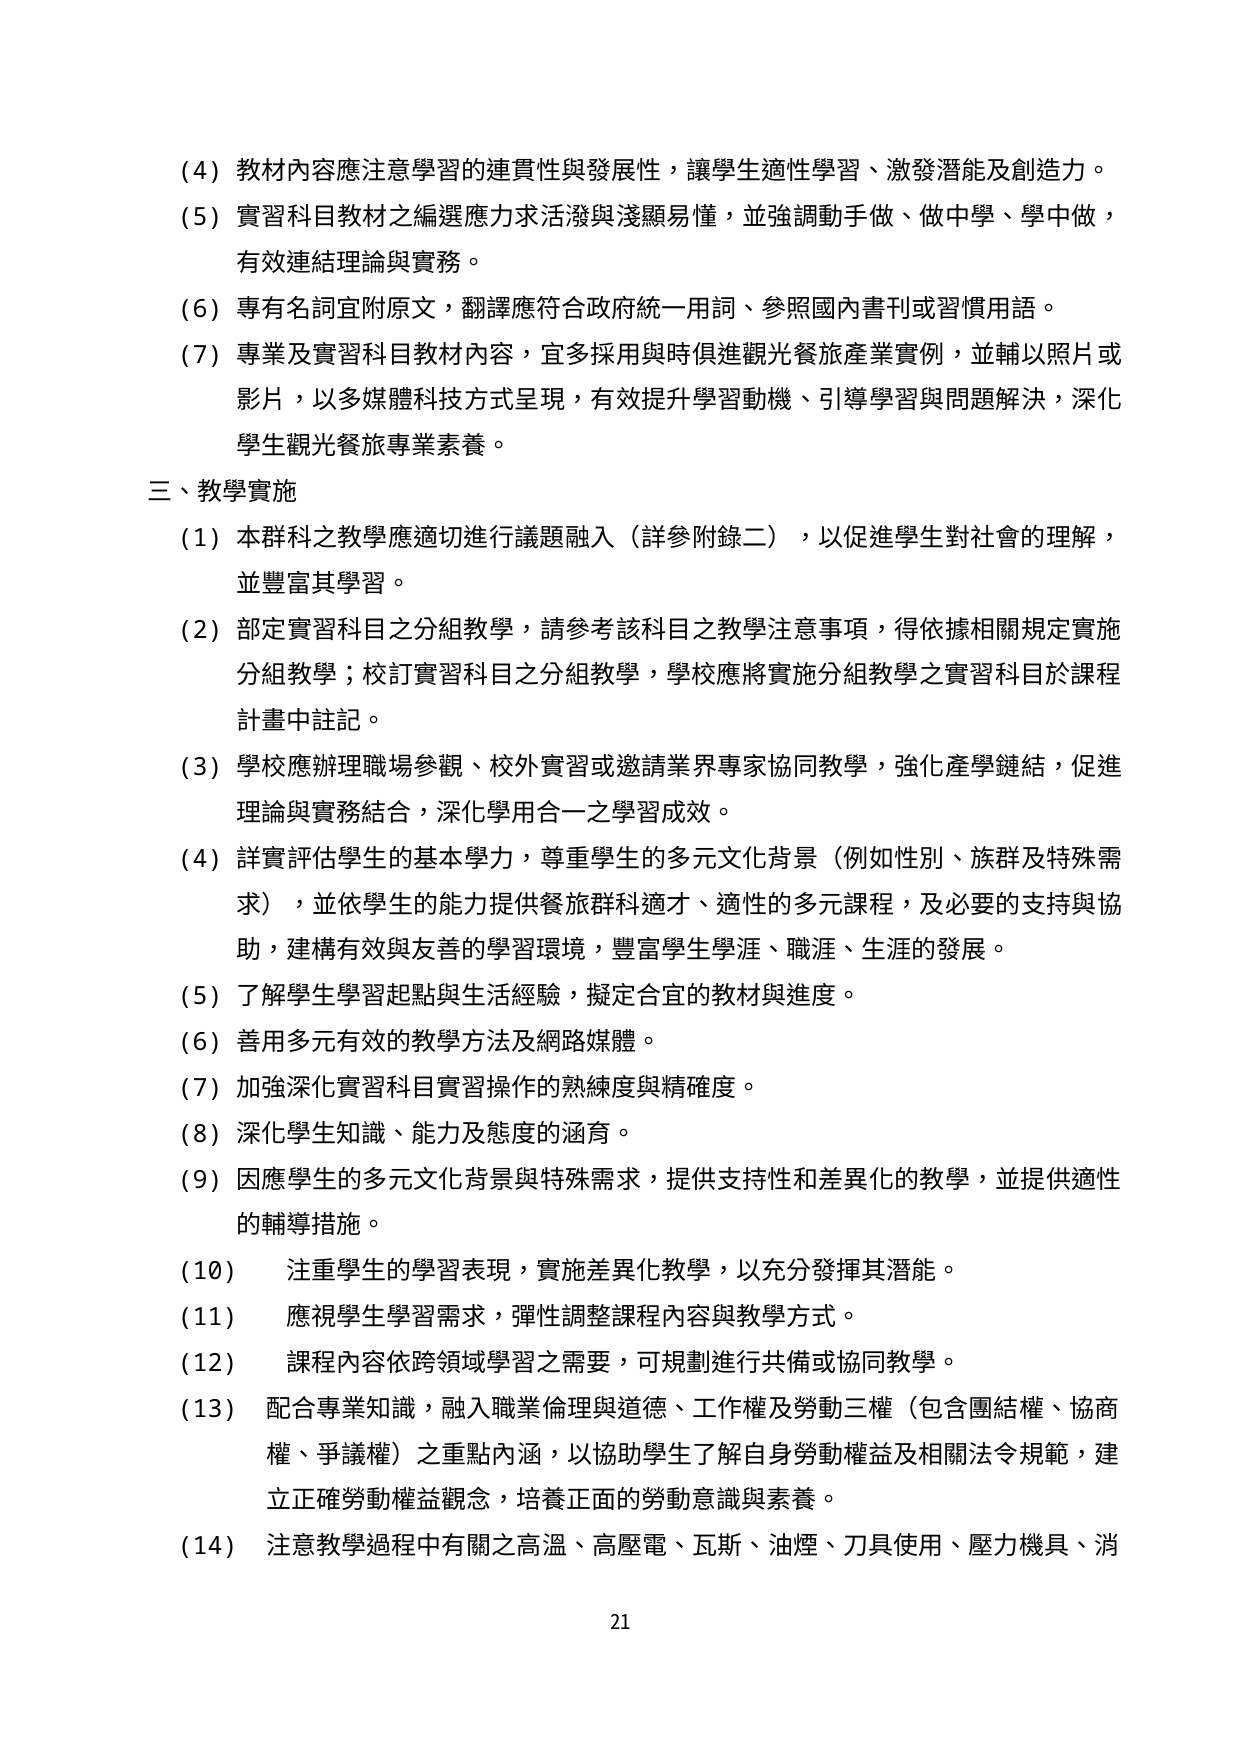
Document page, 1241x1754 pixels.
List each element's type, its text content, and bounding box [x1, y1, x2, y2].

list 實習科目教材之編選應力求活潑與淺顯易懂，並強調動手做、做中學、學中做，有效連結理論與實務。 [177, 189, 1122, 281]
list 課程內容依跨領域學習之需要，可規劃進行共備或協同教學。 [177, 1335, 1122, 1381]
list 學校應辦理職場參觀、校外實習或邀請業界專家協同教學，強化產學鏈結，促進理論與實務結合，深化學用合一之學習成效。 [177, 739, 1122, 831]
list 配合專業知識，融入職業倫理與道德、工作權及勞動三權（包含團結權、協商權、爭議權）之重點內涵，以協助學生了解自身勞動權益及相關法令規範，建立正確勞動權益觀念，培養正面的勞動意識與素養。 [177, 1381, 1122, 1518]
list 因應學生的多元文化背景與特殊需求，提供支持性和差異化的教學，並提供適性的輔導措施。 [177, 1151, 1122, 1243]
list 教材內容應注意學習的連貫性與發展性，讓學生適性學習、激發潛能及創造力。 [177, 143, 1122, 189]
list 善用多元有效的教學方法及網路媒體。 [177, 1014, 1122, 1060]
list 深化學生知識、能力及態度的涵育。 [177, 1106, 1122, 1151]
text 三、教學實施 [118, 464, 1122, 510]
list 專有名詞宜附原文，翻譯應符合政府統一用詞、參照國內書刊或習慣用語。 [177, 281, 1122, 326]
list 加強深化實習科目實習操作的熟練度與精確度。 [177, 1060, 1122, 1106]
list 本群科之教學應適切進行議題融入（詳參附錄二），以促進學生對社會的理解，並豐富其學習。 [177, 510, 1122, 601]
list 注重學生的學習表現，實施差異化教學，以充分發揮其潛能。 [177, 1243, 1122, 1289]
list 注意教學過程中有關之高溫、高壓電、瓦斯、油煙、刀具使用、壓力機具、消 [177, 1518, 1122, 1564]
list 了解學生學習起點與生活經驗，擬定合宜的教材與進度。 [177, 968, 1122, 1014]
list 應視學生學習需求，彈性調整課程內容與教學方式。 [177, 1289, 1122, 1335]
list 部定實習科目之分組教學，請參考該科目之教學注意事項，得依據相關規定實施分組教學；校訂實習科目之分組教學，學校應將實施分組教學之實習科目於課程計畫中註記。 [177, 601, 1122, 739]
list 詳實評估學生的基本學力，尊重學生的多元文化背景（例如性別、族群及特殊需求），並依學生的能力提供餐旅群科適才、適性的多元課程，及必要的支持與協助，建構有效與友善的學習環境，豐富學生學涯、職涯、生涯的發展。 [177, 831, 1122, 968]
list 專業及實習科目教材內容，宜多採用與時俱進觀光餐旅產業實例，並輔以照片或影片，以多媒體科技方式呈現，有效提升學習動機、引導學習與問題解決，深化學生觀光餐旅專業素養。 [177, 326, 1122, 464]
